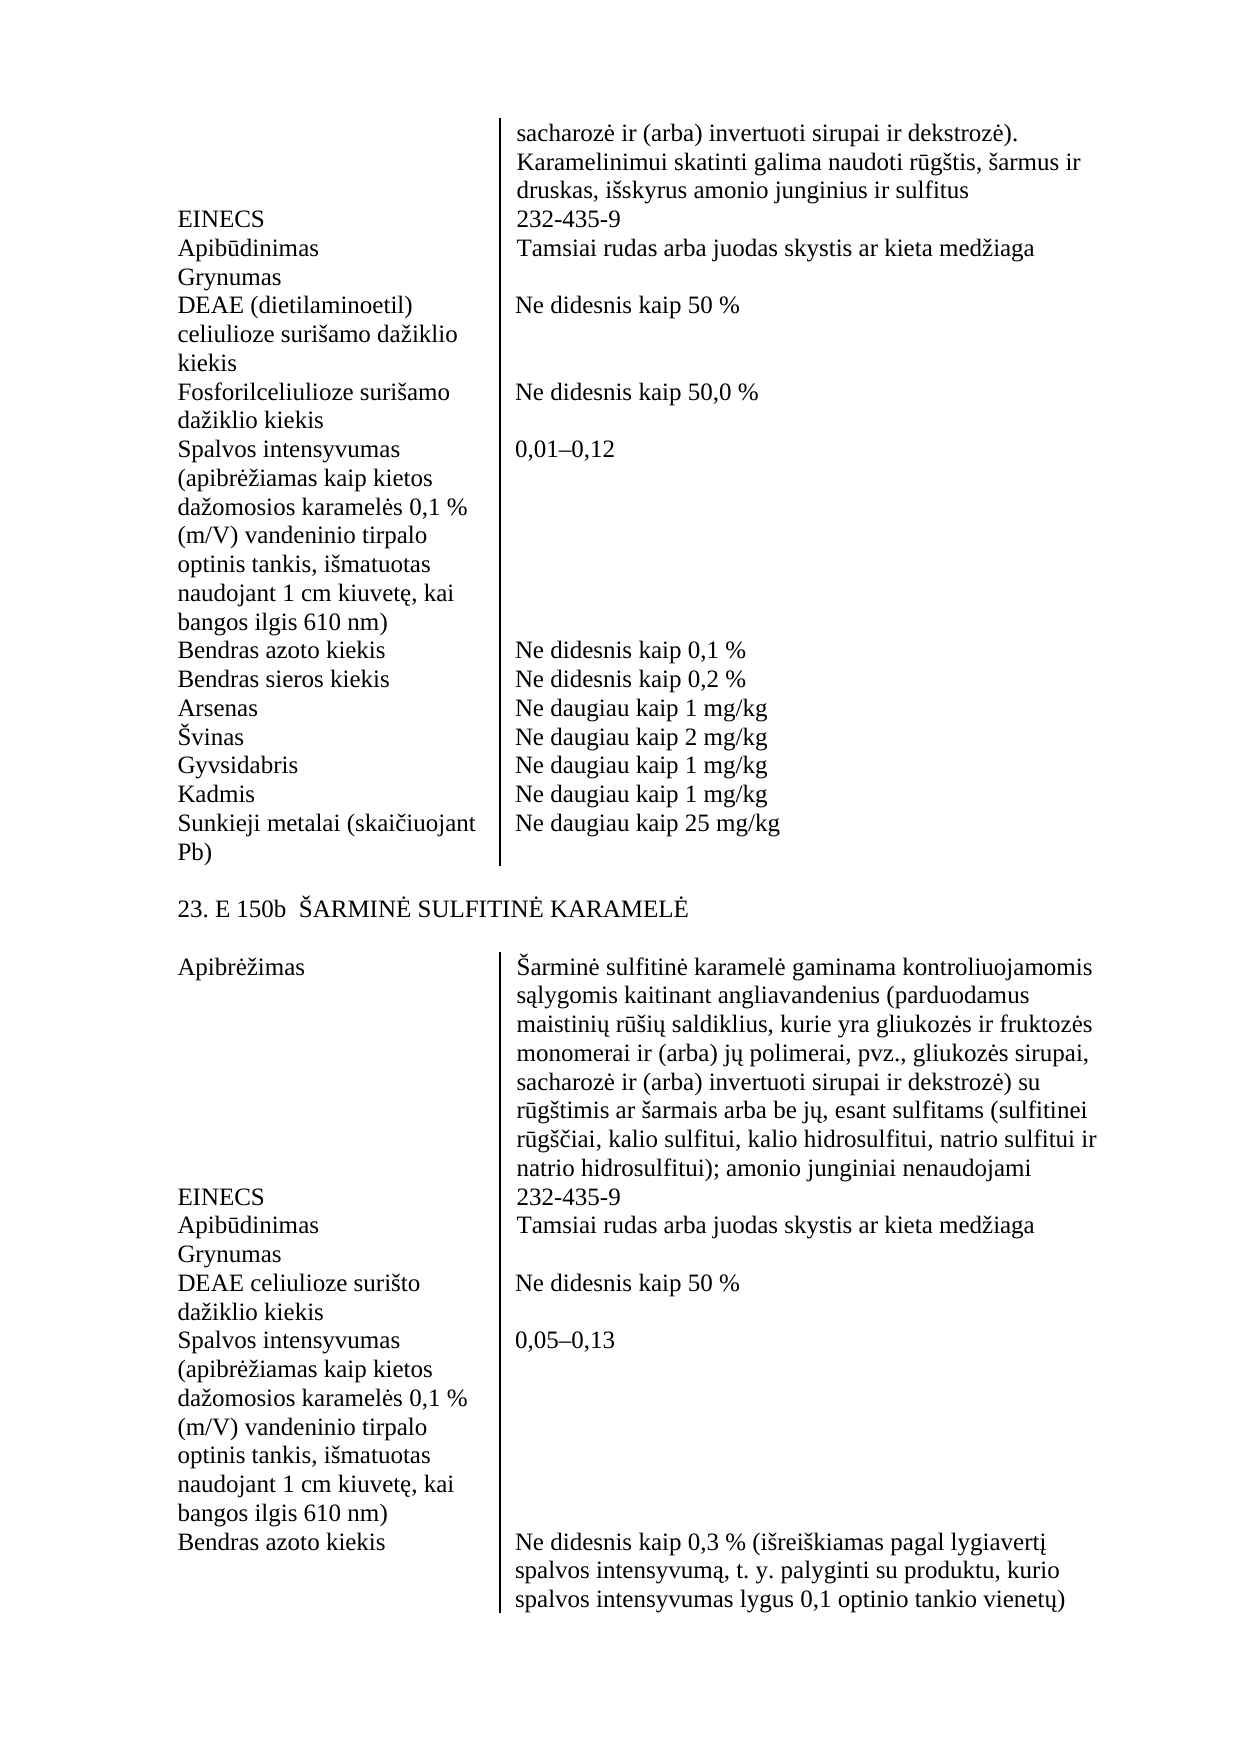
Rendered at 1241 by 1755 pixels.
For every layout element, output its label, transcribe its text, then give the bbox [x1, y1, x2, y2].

table_cell Ne didesnis kaip 0,1 % [501, 636, 1122, 664]
table_cell Ne daugiau kaip 1 mg/kg [501, 693, 1122, 722]
table_cell Bendras sieros kiekis [177, 664, 499, 693]
table_cell Tamsiai rudas arba juodas skystis ar kieta medžiaga [501, 233, 1122, 262]
table_cell EINECS [177, 204, 499, 233]
table_cell Tamsiai rudas arba juodas skystis ar kieta medžiaga [501, 1211, 1122, 1239]
table_cell [501, 262, 1122, 291]
table_cell 232-435-9 [501, 204, 1122, 233]
table_cell Arsenas [177, 693, 499, 722]
table_cell Ne didesnis kaip 50,0 % [501, 377, 1122, 434]
table_cell Gyvsidabris [177, 751, 499, 779]
table_cell DEAE celiulioze surišto dažiklio kiekis [177, 1268, 499, 1326]
table_cell 0,05–0,13 [501, 1326, 1122, 1527]
table_cell [177, 118, 499, 204]
table_cell Švinas [177, 722, 499, 751]
table_cell Bendras azoto kiekis [177, 636, 499, 664]
table_cell 232-435-9 [501, 1182, 1122, 1211]
table_cell Spalvos intensyvumas (apibrėžiamas kaip kietos dažomosios karamelės 0,1 % (m/V) vandeninio tirpalo optinis tankis, išmatuotas naudojant 1 cm kiuvetę, kai bangos ilgis 610 nm) [177, 434, 499, 636]
table_cell Grynumas [177, 1239, 499, 1268]
table_cell Ne daugiau kaip 25 mg/kg [501, 808, 1122, 866]
table_cell Fosforilceliulioze surišamo dažiklio kiekis [177, 377, 499, 434]
table_cell Sunkieji metalai (skaičiuojant Pb) [177, 808, 499, 866]
table_cell Ne daugiau kaip 1 mg/kg [501, 751, 1122, 779]
table_cell [501, 1239, 1122, 1268]
table_cell Ne didesnis kaip 50 % [501, 1268, 1122, 1326]
table_cell EINECS [177, 1182, 499, 1211]
table_cell 23. E 150b ŠARMINĖ SULFITINĖ KARAMELĖ [177, 866, 1122, 952]
table_cell Šarminė sulfitinė karamelė gaminama kontroliuojamomis sąlygomis kaitinant angliavandenius (parduodamus maistinių rūšių saldiklius, kurie yra gliukozės ir fruktozės monomerai ir (arba) jų polimerai, pvz., gliukozės sirupai, sacharozė ir (arba) invertuoti sirupai ir dekstrozė) su rūgštimis ar šarmais arba be jų, esant sulfitams (sulfitinei rūgščiai, kalio sulfitui, kalio hidrosulfitui, natrio sulfitui ir natrio hidrosulfitui); amonio junginiai nenaudojami [501, 952, 1122, 1182]
table_cell Apibrėžimas [177, 952, 499, 1182]
table_cell Ne daugiau kaip 2 mg/kg [501, 722, 1122, 751]
table_cell Grynumas [177, 262, 499, 291]
table_cell Bendras azoto kiekis [177, 1527, 499, 1613]
table_cell DEAE (dietilaminoetil) celiulioze surišamo dažiklio kiekis [177, 291, 499, 377]
table_cell Ne didesnis kaip 0,3 % (išreiškiamas pagal lygiavertį spalvos intensyvumą, t. y. palyginti su produktu, kurio spalvos intensyvumas lygus 0,1 optinio tankio vienetų) [501, 1527, 1122, 1613]
table_cell 0,01–0,12 [501, 434, 1122, 636]
table_cell Apibūdinimas [177, 233, 499, 262]
table_cell sacharozė ir (arba) invertuoti sirupai ir dekstrozė). Karamelinimui skatinti galima naudoti rūgštis, šarmus ir druskas, išskyrus amonio junginius ir sulfitus [501, 118, 1122, 204]
table_cell Ne didesnis kaip 50 % [501, 291, 1122, 377]
table_cell Apibūdinimas [177, 1211, 499, 1239]
table_cell Ne didesnis kaip 0,2 % [501, 664, 1122, 693]
table_cell Kadmis [177, 779, 499, 808]
table_cell Ne daugiau kaip 1 mg/kg [501, 779, 1122, 808]
table_cell Spalvos intensyvumas (apibrėžiamas kaip kietos dažomosios karamelės 0,1 % (m/V) vandeninio tirpalo optinis tankis, išmatuotas naudojant 1 cm kiuvetę, kai bangos ilgis 610 nm) [177, 1326, 499, 1527]
